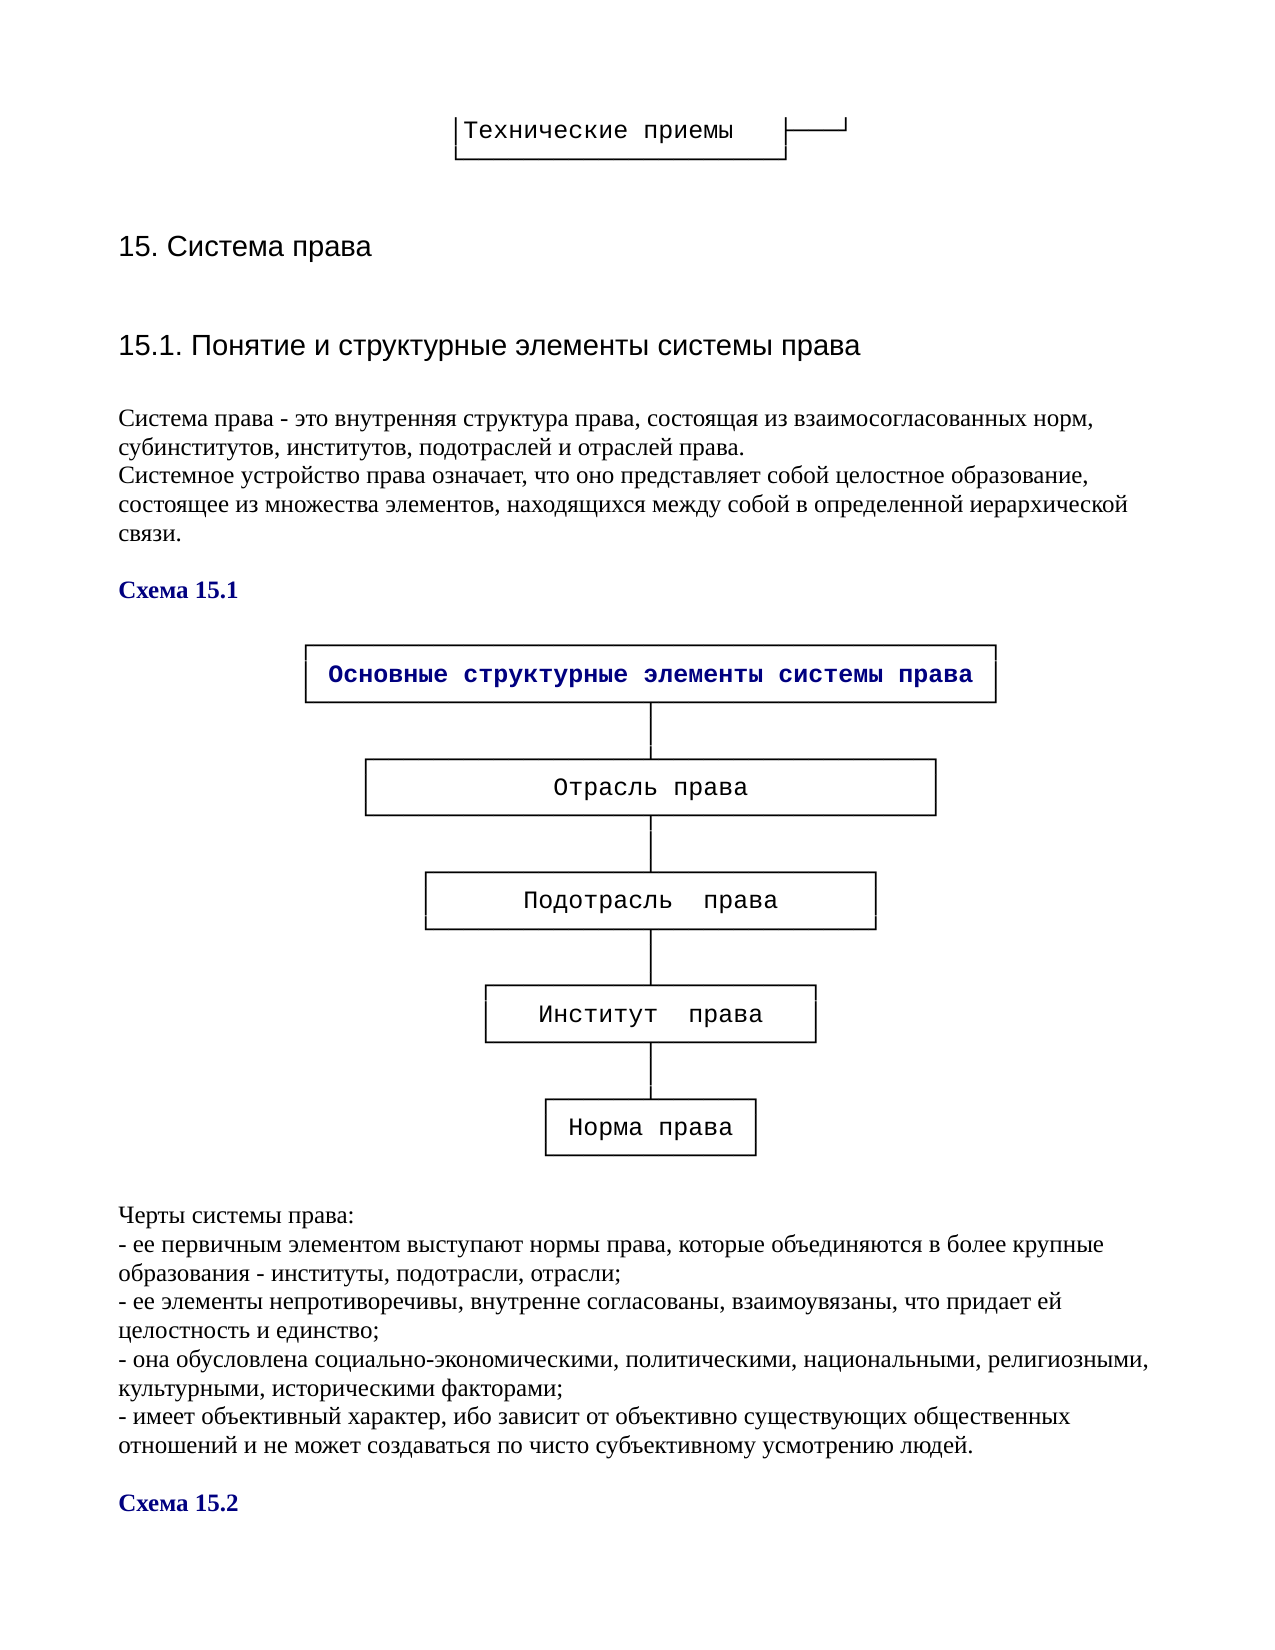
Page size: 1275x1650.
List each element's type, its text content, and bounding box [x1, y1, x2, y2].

list │Технические приемы ├───┘ [786, 118, 845, 129]
list Схема 15.2 [118, 1488, 1157, 1516]
list └──────────┬──────────┘ [486, 1030, 815, 1041]
list │Технические приемы ├───┘ [118, 118, 455, 146]
list │ Основные структурные элементы системы права │ [118, 661, 305, 690]
list │ Подотрасль права │ [426, 888, 875, 916]
list - она обусловлена социально-экономическими, политическими, национальными, религиозными, культурными, историческими факторами; [118, 1344, 1157, 1401]
list └──────────────────────┬──────────────────────┘ [118, 690, 650, 718]
list ┌──────────────────┴──────────────────┐ [118, 746, 650, 775]
list │ Норма права │ [118, 1115, 545, 1143]
list └──────────────────┬──────────────────┘ [366, 803, 935, 814]
list └─────────────────────┘ [118, 146, 1157, 175]
list │ Институт права │ [118, 1001, 485, 1030]
list ┌──────────────┴──────────────┐ [651, 860, 1157, 888]
list │ Норма права │ [756, 1115, 1157, 1143]
list └──────────────────┬──────────────────┘ [651, 803, 1157, 831]
list ┌──────┴──────┐ [651, 1086, 1157, 1115]
list │ Основные структурные элементы системы права │ [306, 661, 995, 690]
list │ Отрасль права │ [936, 775, 1157, 803]
list └─────────────┘ [118, 1143, 1157, 1171]
list └──────────────────┬──────────────────┘ [118, 803, 650, 831]
list ┌──────────┴──────────┐ [651, 973, 1157, 1001]
list ┌──────────────────┴──────────────────┐ [366, 760, 935, 775]
list Система права - это внутренняя структура права, состоящая из взаимосогласованных норм, субинститутов, институтов, подотраслей и отраслей права. [118, 403, 1157, 461]
list │ [118, 831, 650, 860]
list - ее первичным элементом выступают нормы права, которые объединяются в более крупные образования - институты, подотрасли, отрасли; [118, 1229, 1157, 1286]
list │ Институт права │ [816, 1001, 1157, 1030]
list │ Подотрасль права │ [876, 888, 1157, 916]
list │ Норма права │ [546, 1115, 755, 1143]
list └──────────────────────┬──────────────────────┘ [651, 690, 1157, 718]
list │ [118, 945, 650, 973]
list └──────────────┬──────────────┘ [118, 916, 650, 945]
list ┌──────────────┴──────────────┐ [118, 860, 650, 888]
list Черты системы права: [118, 1200, 1157, 1229]
subtitle 15. Система права [118, 228, 1157, 262]
list ┌──────┴──────┐ [546, 1100, 755, 1115]
list ┌──────────────┴──────────────┐ [426, 873, 875, 888]
list - имеет объективный характер, ибо зависит от объективно существующих общественных отношений и не может создаваться по чисто субъективному усмотрению людей. [118, 1401, 1157, 1459]
list │ [651, 718, 1157, 746]
list │ [651, 831, 1157, 860]
list - ее элементы непротиворечивы, внутренне согласованы, взаимоувязаны, что придает ей целостность и единство; [118, 1286, 1157, 1344]
list └──────────────┬──────────────┘ [426, 916, 875, 928]
list │ Подотрасль права │ [118, 888, 425, 916]
list │ [118, 1058, 650, 1086]
list │Технические приемы ├───┘ [786, 118, 1157, 146]
list │ Отрасль права │ [366, 775, 935, 803]
list ┌──────────┴──────────┐ [486, 986, 815, 1001]
list │ Основные структурные элементы системы права │ [996, 661, 1157, 690]
list └──────────┬──────────┘ [651, 1030, 1157, 1058]
list └──────────────────────┬──────────────────────┘ [306, 690, 995, 701]
list ┌──────┴──────┐ [118, 1086, 650, 1115]
list └──────────┬──────────┘ [118, 1030, 650, 1058]
list ┌──────────────────┴──────────────────┐ [651, 746, 1157, 775]
subtitle 15.1. Понятие и структурные элементы системы права [118, 328, 1157, 362]
list │Технические приемы ├───┘ [456, 118, 785, 146]
list ┌─────────────────────────────────────────────┐ [118, 633, 1157, 661]
list │ Отрасль права │ [118, 775, 365, 803]
list │ [118, 718, 650, 746]
list Схема 15.1 [118, 576, 1157, 604]
list │ Институт права │ [486, 1001, 815, 1030]
list ┌──────────┴──────────┐ [118, 973, 650, 1001]
list Системное устройство права означает, что оно представляет собой целостное образование, состоящее из множества элементов, находящихся между собой в определенной иерархической связи. [118, 461, 1157, 547]
list └──────────────┬──────────────┘ [651, 916, 1157, 945]
list │ [651, 945, 1157, 973]
list │ [651, 1058, 1157, 1086]
